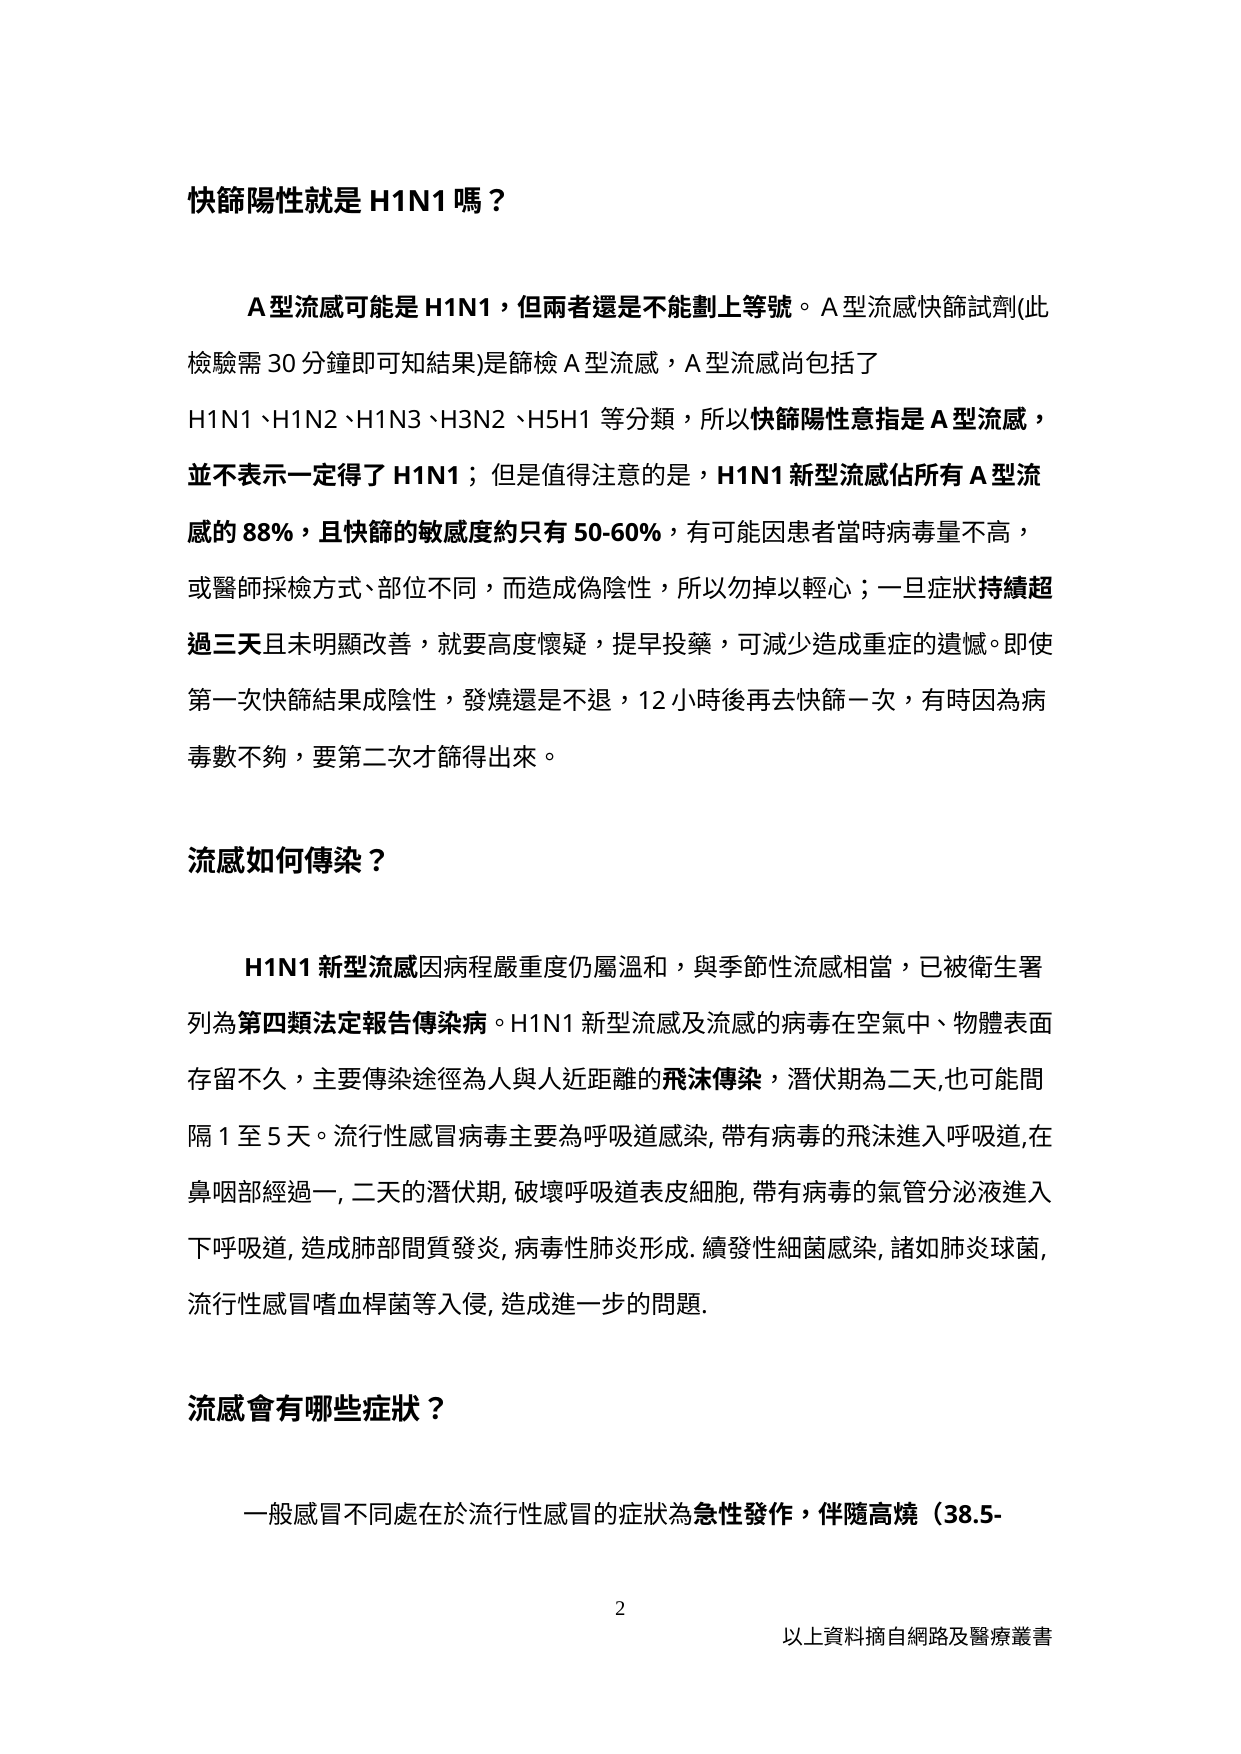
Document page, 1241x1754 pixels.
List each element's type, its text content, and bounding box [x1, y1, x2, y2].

text 快篩陽性就是H1N1嗎？ [187, 161, 1053, 236]
text Ａ型流感可能是H1N1，但兩者還是不能劃上等號。Ａ型流感快篩試劑(此檢驗需30分鐘即可知結果)是篩檢A型流感，A型流感尚包括了H1N1、H1N2、H1N3、H3N2、H5H1等分類，所以快篩陽性意指是A型流感，並不表示一定得了H1N1； 但是值得注意的是，H1N1新型流感佔所有A型流感的88%，且快篩的敏感度約只有50-60%，有可能因患者當時病毒量不高，或醫師採檢方式、部位不同，而造成偽陰性，所以勿掉以輕心；一旦症狀持績超過三天且未明顯改善，就要高度懷疑，提早投藥，可減少造成重症的遺憾。即使第一次快篩結果成陰性，發燒還是不退，12小時後再去快篩ㄧ次，有時因為病毒數不夠，要第二次才篩得出來。 [187, 286, 1053, 774]
text 流感會有哪些症狀？ [187, 1369, 1053, 1444]
text 一般感冒不同處在於流行性感冒的症狀為急性發作，伴隨高燒（38.5- [187, 1494, 1053, 1532]
text 流感如何傳染？ [187, 821, 1053, 896]
text H1N1 新型流感因病程嚴重度仍屬溫和，與季節性流感相當，已被衛生署列為第四類法定報告傳染病。H1N1新型流感及流感的病毒在空氣中、物體表面存留不久，主要傳染途徑為人與人近距離的飛沫傳染，潛伏期為二天,也可能間隔1至5天。流行性感冒病毒主要為呼吸道感染, 帶有病毒的飛沬進入呼吸道,在鼻咽部經過一, 二天的潛伏期, 破壞呼吸道表皮細胞, 帶有病毒的氣管分泌液進入下呼吸道, 造成肺部間質發炎, 病毒性肺炎形成. 續發性細菌感染, 諸如肺炎球菌, 流行性感冒嗜血桿菌等入侵, 造成進一步的問題. [187, 947, 1053, 1322]
